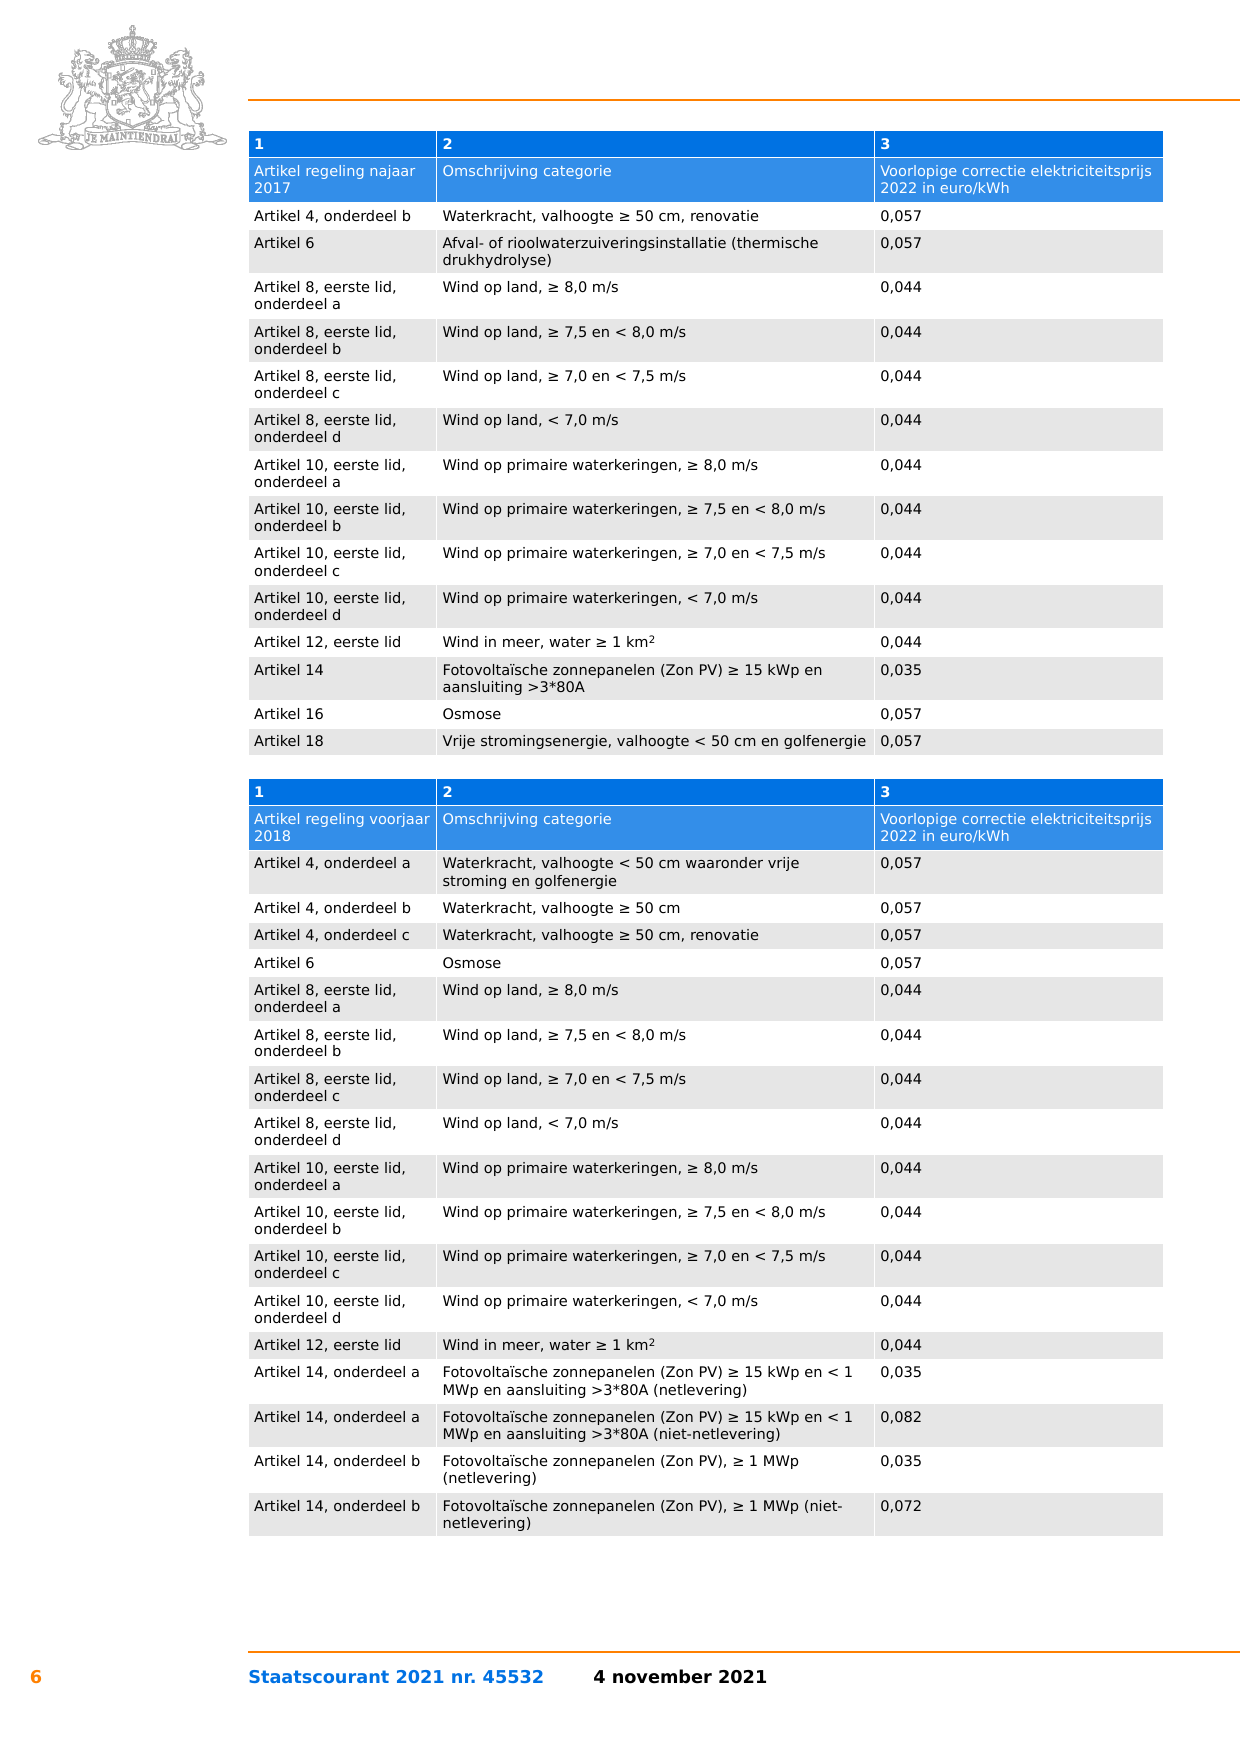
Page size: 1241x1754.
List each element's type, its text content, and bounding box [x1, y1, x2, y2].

table_cell Wind op land, ≥ 7,5 en < 8,0 m/s [437, 1022, 874, 1065]
table_cell 0,035 [875, 1360, 1163, 1403]
table_cell 0,044 [875, 319, 1163, 362]
table_cell 0,057 [875, 203, 1163, 229]
table_cell 0,044 [875, 363, 1163, 407]
table_cell Fotovoltaïsche zonnepanelen (Zon PV) ≥ 15 kWp en < 1 MWp en aansluiting >3*80A (niet-netlevering) [437, 1404, 874, 1447]
table_cell Waterkracht, valhoogte ≥ 50 cm, renovatie [437, 203, 874, 229]
table_cell Omschrijving categorie [437, 158, 874, 202]
table_cell Voorlopige correctie elektriciteitsprijs 2022 in euro/kWh [875, 806, 1163, 850]
table_cell Waterkracht, valhoogte ≥ 50 cm, renovatie [437, 923, 874, 949]
table_cell Wind op primaire waterkeringen, ≥ 7,0 en < 7,5 m/s [437, 1244, 874, 1287]
table_cell Artikel 8, eerste lid, onderdeel b [249, 1022, 436, 1065]
table_cell Omschrijving categorie [437, 806, 874, 850]
table_header 1 [249, 131, 436, 157]
table_cell Artikel 6 [249, 950, 436, 976]
table_cell 0,044 [875, 1066, 1163, 1109]
table_cell Artikel 6 [249, 230, 436, 273]
table_cell Wind op primaire waterkeringen, ≥ 8,0 m/s [437, 1155, 874, 1198]
table_cell 0,044 [875, 1199, 1163, 1242]
table_cell Wind op primaire waterkeringen, ≥ 7,5 en < 8,0 m/s [437, 496, 874, 540]
table_cell Artikel 14, onderdeel b [249, 1493, 436, 1536]
table_cell Fotovoltaïsche zonnepanelen (Zon PV) ≥ 15 kWp en < 1 MWp en aansluiting >3*80A (netlevering) [437, 1360, 874, 1403]
picture [38, 25, 227, 150]
table_cell Waterkracht, valhoogte < 50 cm waaronder vrije stroming en golfenergie [437, 851, 874, 894]
table_cell 0,035 [875, 657, 1163, 700]
table_cell 0,057 [875, 950, 1163, 976]
table_cell 0,044 [875, 1332, 1163, 1359]
table_cell Artikel 8, eerste lid, onderdeel a [249, 275, 436, 318]
table_cell 0,072 [875, 1493, 1163, 1536]
table_cell Wind op land, ≥ 7,5 en < 8,0 m/s [437, 319, 874, 362]
table_header 2 [437, 779, 874, 805]
table_cell 0,044 [875, 452, 1163, 495]
table_cell Artikel 10, eerste lid, onderdeel b [249, 1199, 436, 1242]
table_cell Artikel 8, eerste lid, onderdeel d [249, 1110, 436, 1154]
table_cell 0,044 [875, 275, 1163, 318]
table_cell Artikel 8, eerste lid, onderdeel b [249, 319, 436, 362]
table_cell Artikel 12, eerste lid [249, 1332, 436, 1359]
table_cell Wind op primaire waterkeringen, ≥ 7,5 en < 8,0 m/s [437, 1199, 874, 1242]
table_cell Vrije stromingsenergie, valhoogte < 50 cm en golfenergie [437, 729, 874, 755]
table_cell Artikel 8, eerste lid, onderdeel c [249, 363, 436, 407]
table_cell 0,035 [875, 1449, 1163, 1492]
table_header 1 [249, 779, 436, 805]
table_cell 0,044 [875, 977, 1163, 1021]
table_cell Artikel 4, onderdeel b [249, 203, 436, 229]
table_cell Fotovoltaïsche zonnepanelen (Zon PV), ≥ 1 MWp (netlevering) [437, 1449, 874, 1492]
table_cell 0,044 [875, 585, 1163, 628]
table_cell Artikel 10, eerste lid, onderdeel d [249, 1288, 436, 1331]
table_cell 0,057 [875, 230, 1163, 273]
table_cell 0,044 [875, 1110, 1163, 1154]
table_cell Artikel 10, eerste lid, onderdeel a [249, 1155, 436, 1198]
table_cell Artikel 10, eerste lid, onderdeel a [249, 452, 436, 495]
table_header 3 [875, 131, 1163, 157]
table_cell Artikel 14, onderdeel b [249, 1449, 436, 1492]
table_cell Osmose [437, 950, 874, 976]
table_cell 0,044 [875, 541, 1163, 584]
table_cell Artikel regeling voorjaar 2018 [249, 806, 436, 850]
table_cell Artikel 12, eerste lid [249, 630, 436, 656]
table_cell Afval- of rioolwaterzuiveringsinstallatie (thermische drukhydrolyse) [437, 230, 874, 273]
table_cell Artikel 10, eerste lid, onderdeel d [249, 585, 436, 628]
table_cell 0,057 [875, 851, 1163, 894]
table_header 3 [875, 779, 1163, 805]
table_cell 0,044 [875, 1155, 1163, 1198]
table_cell Artikel 10, eerste lid, onderdeel c [249, 541, 436, 584]
table_cell Artikel 4, onderdeel a [249, 851, 436, 894]
table_cell Wind op land, ≥ 7,0 en < 7,5 m/s [437, 1066, 874, 1109]
table_cell Wind op land, ≥ 8,0 m/s [437, 977, 874, 1021]
table_cell 0,044 [875, 496, 1163, 540]
table_cell 0,044 [875, 1244, 1163, 1287]
table_cell Artikel 4, onderdeel c [249, 923, 436, 949]
table_cell Artikel 4, onderdeel b [249, 895, 436, 921]
table_cell 0,044 [875, 1022, 1163, 1065]
table_cell Artikel 16 [249, 701, 436, 728]
table_cell Osmose [437, 701, 874, 728]
table_cell Wind op land, ≥ 8,0 m/s [437, 275, 874, 318]
table_cell Wind op land, < 7,0 m/s [437, 1110, 874, 1154]
table_cell Artikel 14, onderdeel a [249, 1404, 436, 1447]
table_cell Artikel 10, eerste lid, onderdeel c [249, 1244, 436, 1287]
table_cell Artikel 14, onderdeel a [249, 1360, 436, 1403]
table_cell 0,044 [875, 1288, 1163, 1331]
table_cell Artikel 8, eerste lid, onderdeel a [249, 977, 436, 1021]
table_cell Artikel regeling najaar 2017 [249, 158, 436, 202]
table_cell 0,057 [875, 923, 1163, 949]
table_header 2 [437, 131, 874, 157]
table_cell Fotovoltaïsche zonnepanelen (Zon PV) ≥ 15 kWp en aansluiting >3*80A [437, 657, 874, 700]
table_cell Artikel 10, eerste lid, onderdeel b [249, 496, 436, 540]
table_cell Wind in meer, water ≥ 1 km2 [437, 1332, 874, 1359]
table_cell 0,082 [875, 1404, 1163, 1447]
table_cell 0,057 [875, 701, 1163, 728]
table_cell Wind op primaire waterkeringen, ≥ 8,0 m/s [437, 452, 874, 495]
table_cell 0,044 [875, 408, 1163, 451]
table_cell Artikel 14 [249, 657, 436, 700]
table_cell Wind op land, < 7,0 m/s [437, 408, 874, 451]
table_cell Wind op primaire waterkeringen, < 7,0 m/s [437, 585, 874, 628]
table_cell Wind op primaire waterkeringen, ≥ 7,0 en < 7,5 m/s [437, 541, 874, 584]
table_cell Artikel 8, eerste lid, onderdeel c [249, 1066, 436, 1109]
table_cell Fotovoltaïsche zonnepanelen (Zon PV), ≥ 1 MWp (niet-netlevering) [437, 1493, 874, 1536]
table_cell Wind op land, ≥ 7,0 en < 7,5 m/s [437, 363, 874, 407]
table_cell Voorlopige correctie elektriciteitsprijs 2022 in euro/kWh [875, 158, 1163, 202]
table_cell 0,044 [875, 630, 1163, 656]
table_cell 0,057 [875, 895, 1163, 921]
table_cell Wind in meer, water ≥ 1 km2 [437, 630, 874, 656]
table_cell Waterkracht, valhoogte ≥ 50 cm [437, 895, 874, 921]
table_cell Artikel 18 [249, 729, 436, 755]
table_cell Artikel 8, eerste lid, onderdeel d [249, 408, 436, 451]
table_cell Wind op primaire waterkeringen, < 7,0 m/s [437, 1288, 874, 1331]
table_cell 0,057 [875, 729, 1163, 755]
